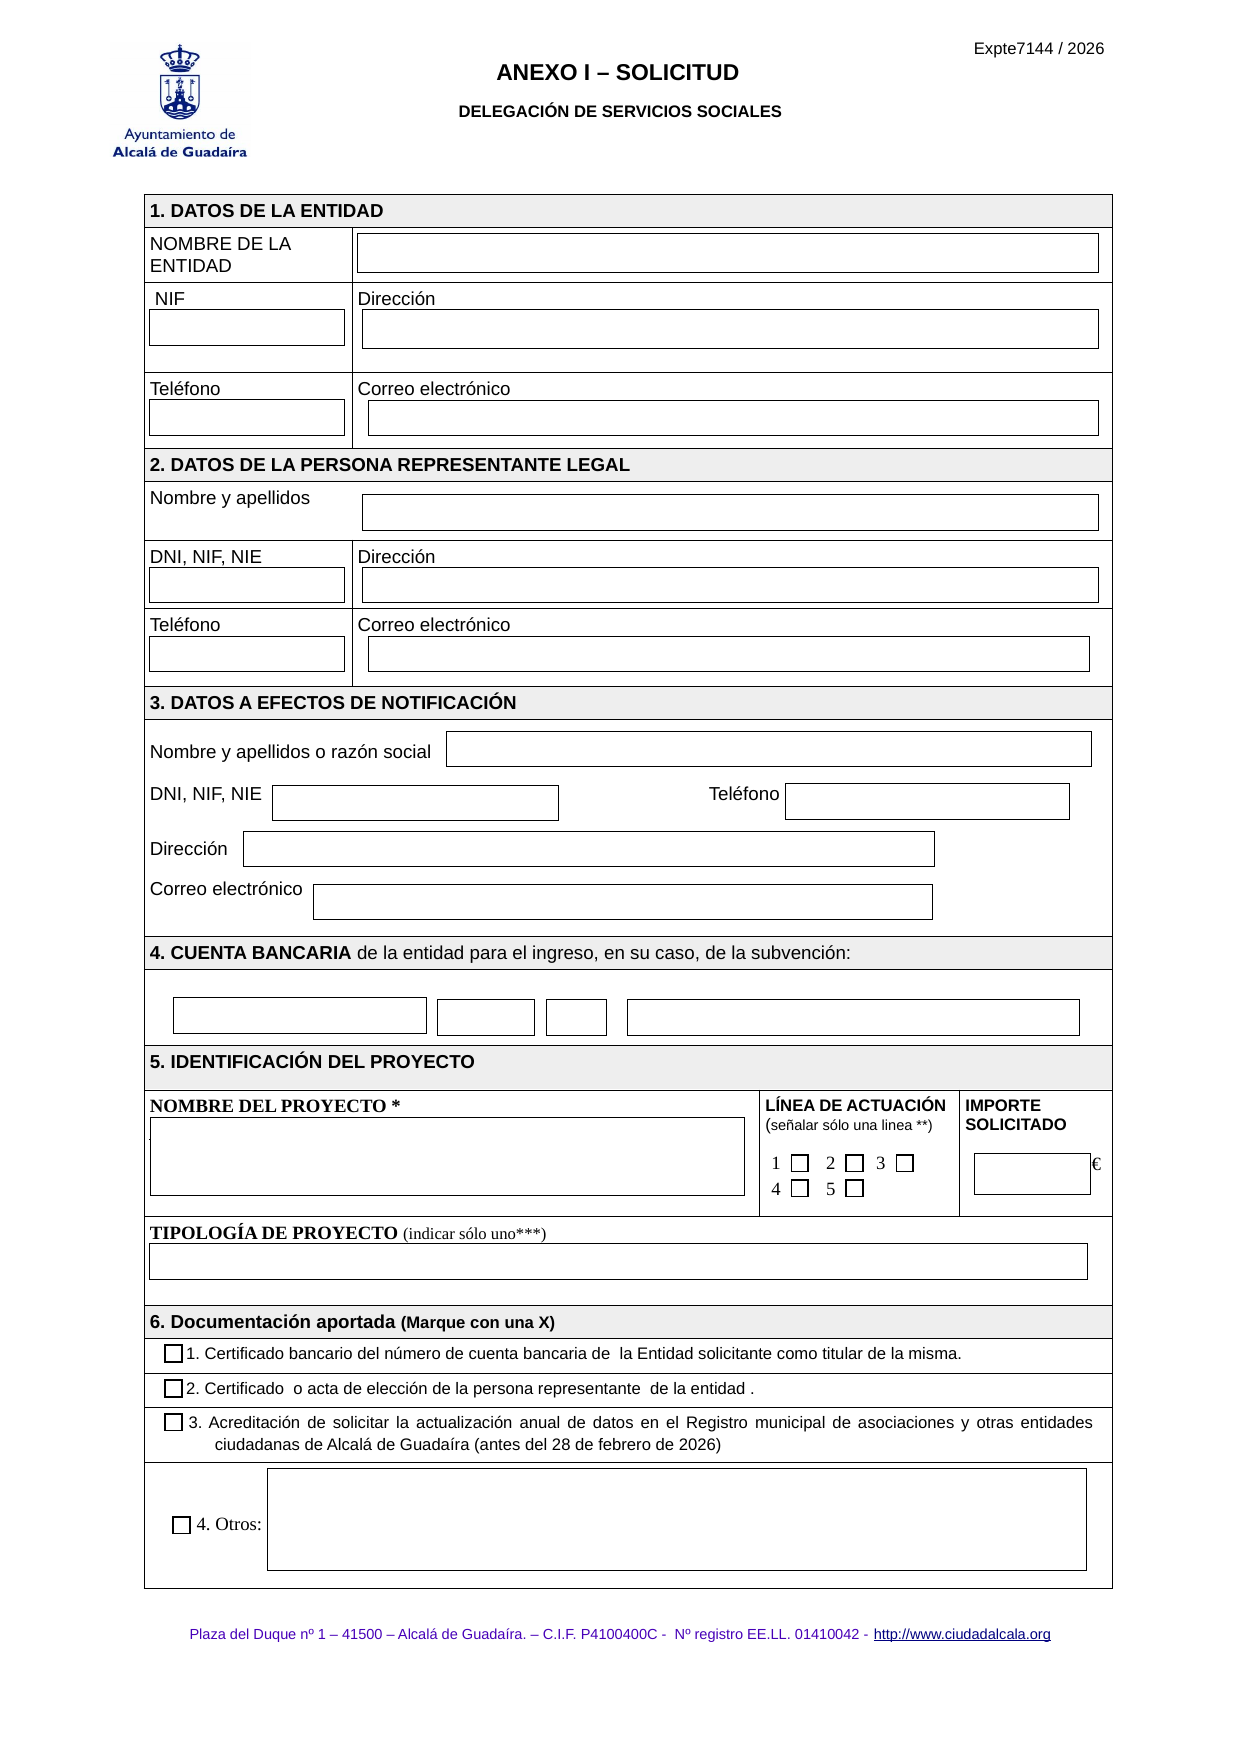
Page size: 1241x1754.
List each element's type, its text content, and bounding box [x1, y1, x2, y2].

table_cell 5. IDENTIFICACIÓN DEL PROYECTO [145, 1046, 1112, 1089]
picture [109, 42, 251, 157]
table_cell 6. Documentación aportada (Marque con una X) [145, 1306, 1112, 1338]
table_cell 3. DATOS A EFECTOS DE NOTIFICACIÓN [145, 687, 1112, 719]
table_cell Dirección [353, 541, 1112, 608]
table_cell 4. CUENTA BANCARIA de la entidad para el ingreso, en su caso, de la subvención: [145, 937, 1112, 969]
table_cell NOMBRE DE LA ENTIDAD [145, 228, 352, 282]
table_header 1. DATOS DE LA ENTIDAD [145, 195, 1112, 227]
table_cell [145, 970, 1112, 1045]
table_cell IMPORTE SOLICITADO € [960, 1091, 1112, 1216]
table_cell Dirección [353, 283, 1112, 372]
table_cell NIF [145, 283, 352, 372]
table_cell 4. Otros: [145, 1463, 1112, 1587]
table_cell TIPOLOGÍA DE PROYECTO (indicar sólo uno***) [145, 1217, 1112, 1305]
table_cell 3. Acreditación de solicitar la actualización anual de datos en el Registro municipal de asociaciones y otras entidades ciudadanas de Alcalá de Guadaíra (antes del 28 de febrero de 2026) [145, 1408, 1112, 1462]
table_cell Correo electrónico [353, 373, 1112, 448]
table_cell Correo electrónico [353, 609, 1112, 686]
table_cell LÍNEA DE ACTUACIÓN (señalar sólo una linea **) 1 2 3 4 5 [760, 1091, 959, 1216]
table_cell 1. Certificado bancario del número de cuenta bancaria de la Entidad solicitante como titular de la misma. [145, 1339, 1112, 1373]
table_cell NOMBRE DEL PROYECTO * [145, 1091, 759, 1216]
table_cell DNI, NIF, NIE [145, 541, 352, 608]
table_cell 2. Certificado o acta de elección de la persona representante de la entidad . [145, 1374, 1112, 1407]
table_cell [353, 228, 1112, 282]
table_cell Teléfono [145, 609, 352, 686]
table_cell Nombre y apellidos [145, 482, 1112, 539]
table_cell Nombre y apellidos o razón social DNI, NIF, NIE Teléfono Dirección Correo electrónico [145, 720, 1112, 936]
table_cell 2. DATOS DE LA PERSONA REPRESENTANTE LEGAL [145, 449, 1112, 481]
table_cell Teléfono [145, 373, 352, 448]
